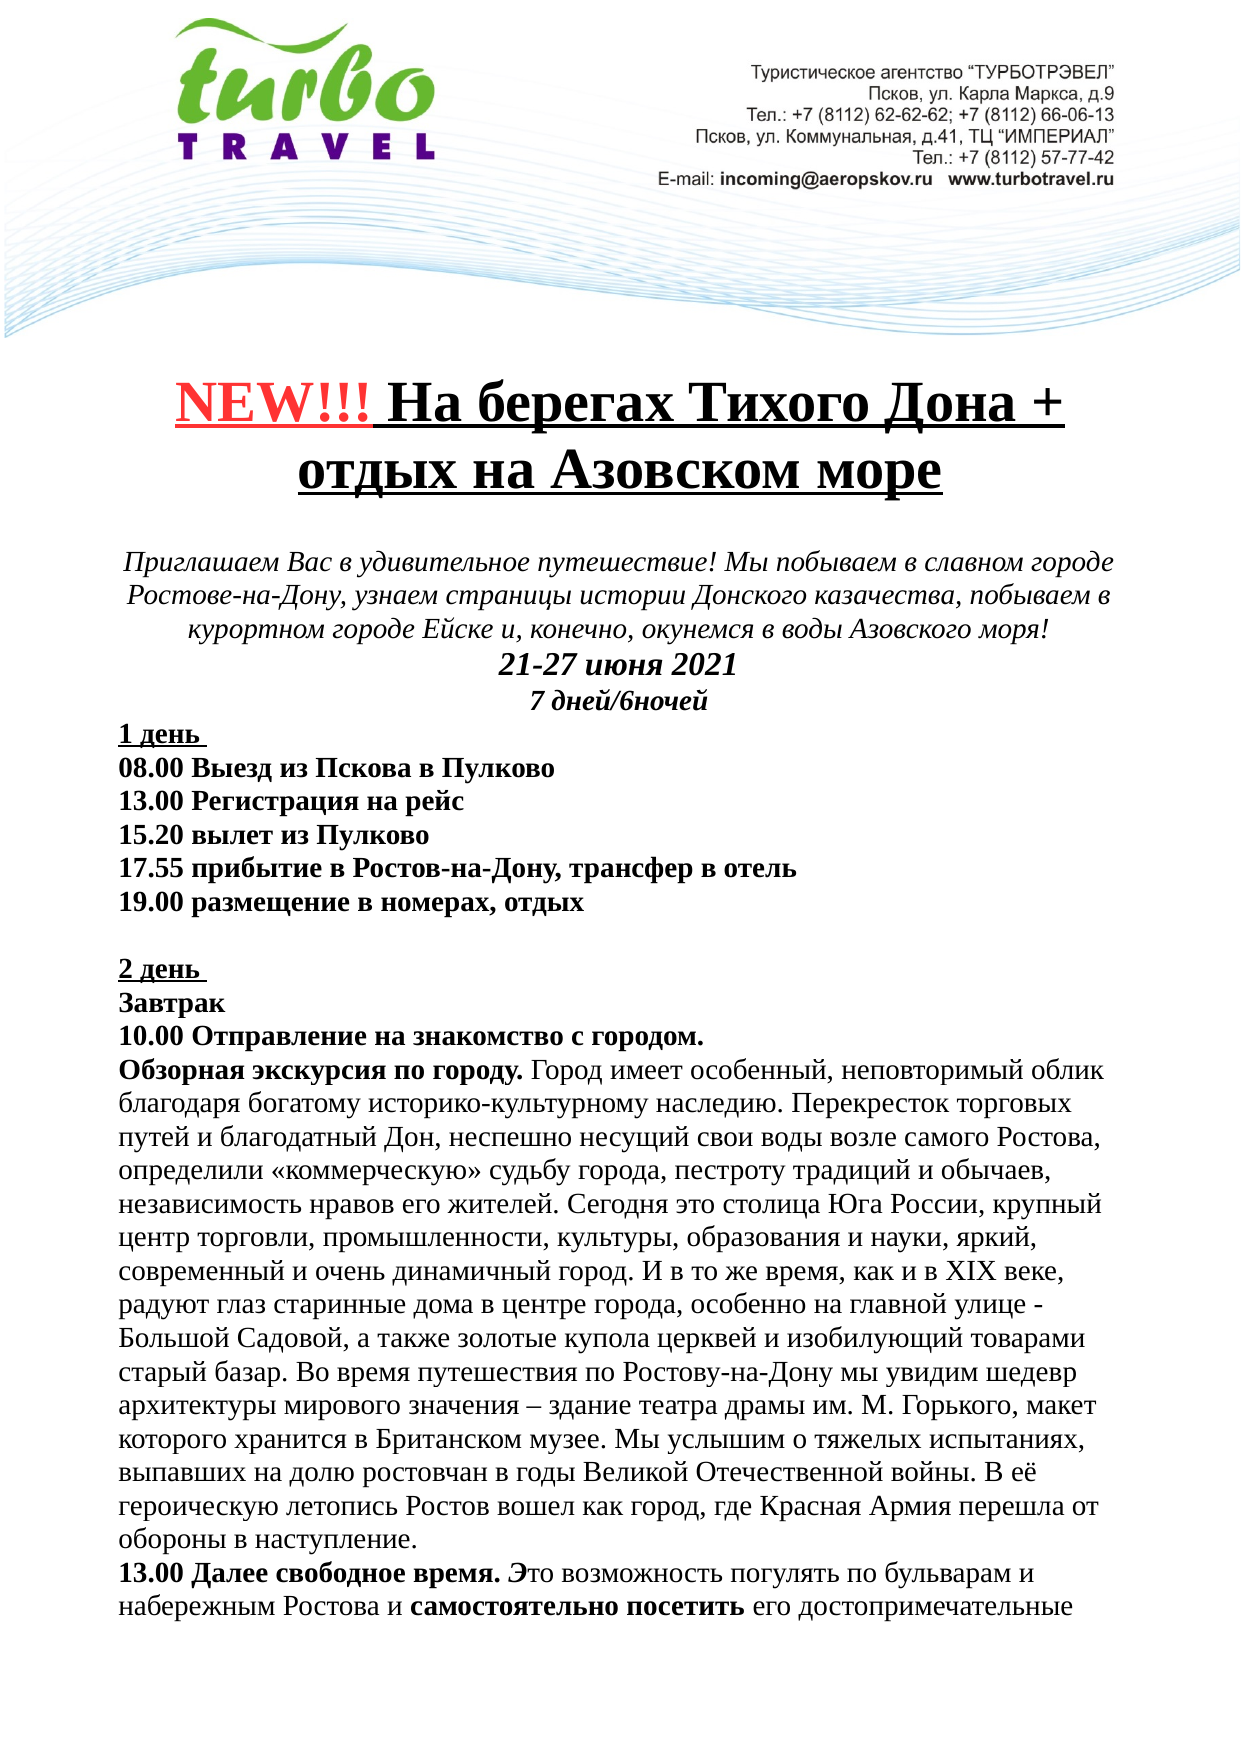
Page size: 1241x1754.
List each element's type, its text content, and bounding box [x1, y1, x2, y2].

text 17.55 прибытие в Ростов-на-Дону, трансфер в отель 19.00 размещение в номерах, отдых [118, 851, 1122, 918]
text 13.00 Далее свободное время. Это возможность погулять по бульварам и набережным Ростова и самостоятельно посетить его достопримечательные [118, 1555, 1122, 1622]
text 1 день [118, 716, 1122, 750]
text 2 день [118, 951, 1122, 985]
text 08.00 Выезд из Пскова в Пулково [118, 750, 1122, 783]
text Обзорная экскурсия по городу. Город имеет особенный, неповторимый облик благодаря богатому историко-культурному наследию. Перекресток торговых путей и благодатный Дон, неспешно несущий свои воды возле самого Ростова, определили «коммерческую» судьбу города, пестроту традиций и обычаев, независимость нравов его жителей. Сегодня это столица Юга России, крупный центр торговли, промышленности, культуры, образования и науки, яркий, современный и очень динамичный город. И в то же время, как и в ХIХ веке, радуют глаз старинные дома в центре города, особенно на главной улице - Большой Садовой, а также золотые купола церквей и изобилующий товарами старый базар. Во время путешествия по Ростову-на-Дону мы увидим шедевр архитектуры мирового значения – здание театра драмы им. М. Горького, макет которого хранится в Британском музее. Мы услышим о тяжелых испытаниях, выпавших на долю ростовчан в годы Великой Отечественной войны. В её героическую летопись Ростов вошел как город, где Красная Армия перешла от обороны в наступление. [118, 1052, 1122, 1555]
text 13.00 Регистрация на рейс [118, 783, 1122, 817]
text Приглашаем Вас в удивительное путешествие! Мы побываем в славном городе Ростове-на-Дону, узнаем страницы истории Донского казачества, побываем в курортном городе Ейске и, конечно, окунемся в воды Азовского моря! [118, 544, 1122, 644]
text 15.20 вылет из Пулково [118, 817, 1122, 851]
text NEW!!! На берегах Тихого Дона + отдых на Азовском море [118, 367, 1122, 501]
text 21-27 июня 2021 [118, 644, 1122, 683]
text Завтрак 10.00 Отправление на знакомство с городом. [118, 985, 1122, 1052]
text 7 дней/6ночей [118, 683, 1122, 716]
